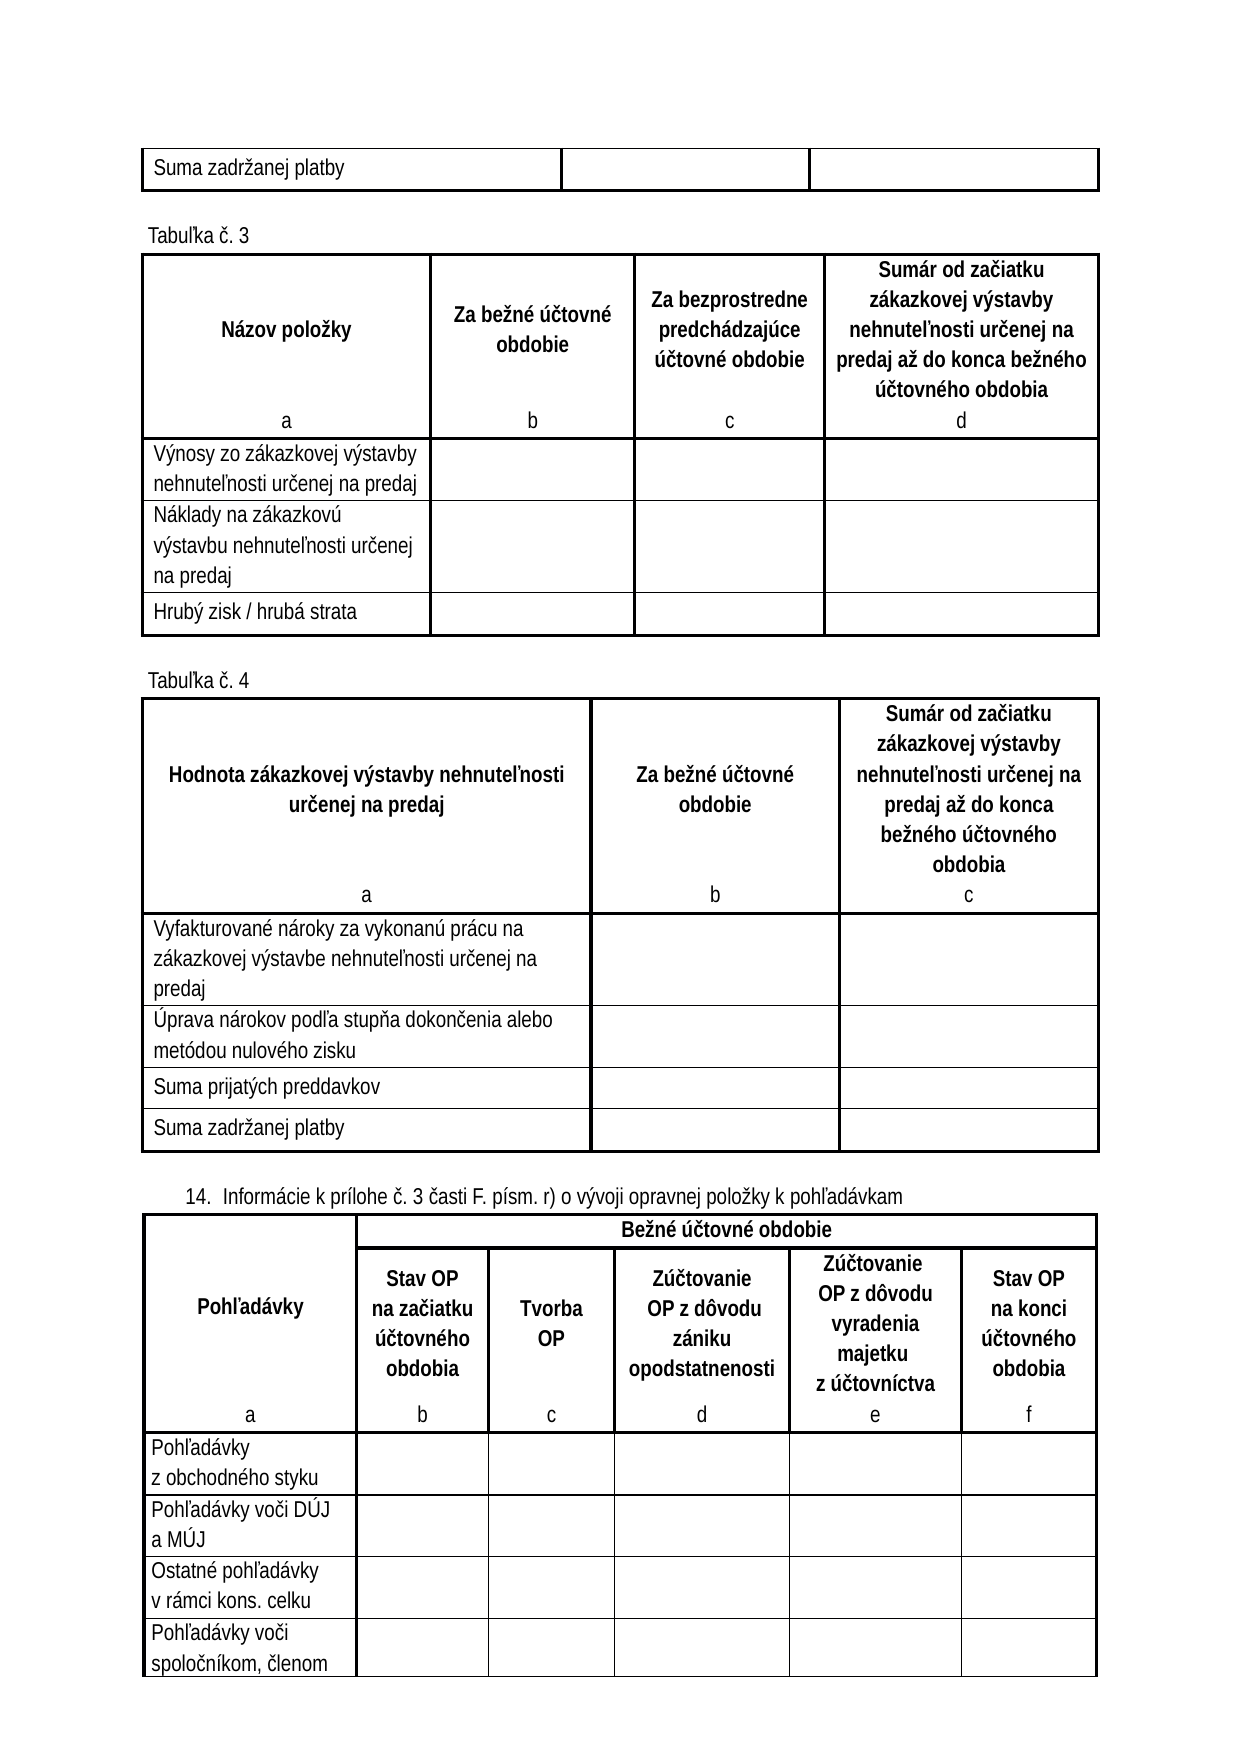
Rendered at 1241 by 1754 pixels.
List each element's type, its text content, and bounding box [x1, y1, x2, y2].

table_cell Ostatné pohľadávky v rámci kons. celku [146, 1557, 355, 1618]
table_cell b [593, 881, 838, 912]
table_cell [636, 501, 823, 592]
text Tabuľka č. 3 [148, 222, 1093, 249]
table_cell [358, 1557, 488, 1618]
table_cell [593, 1006, 838, 1067]
table_cell [593, 1068, 838, 1108]
table_cell [615, 1619, 789, 1676]
table_cell [615, 1434, 789, 1494]
table_cell [826, 593, 1097, 633]
table_cell [841, 1006, 1097, 1067]
table_cell d [826, 407, 1097, 437]
table_cell [489, 1496, 614, 1556]
table_cell Tvorba OP [490, 1250, 613, 1401]
subtitle Tabuľka č. 4 [148, 667, 1093, 693]
table_cell Suma zadržanej platby [144, 149, 560, 189]
table_cell [615, 1557, 789, 1618]
table_cell Hrubý zisk / hrubá strata [144, 593, 429, 633]
table_cell a [144, 881, 589, 912]
table_header Názov položky [144, 256, 429, 407]
table_cell Vyfakturované nároky za vykonanú prácu na zákazkovej výstavbe nehnuteľnosti určenej na predaj [144, 915, 589, 1005]
table_header Za bezprostredne predchádzajúce účtovné obdobie [636, 256, 823, 407]
table_cell a [144, 407, 429, 437]
table_header Za bežné účtovné obdobie [593, 700, 838, 881]
table_cell f [963, 1401, 1095, 1431]
table_cell c [841, 881, 1097, 912]
table_cell [636, 593, 823, 633]
table_cell Náklady na zákazkovú výstavbu nehnuteľnosti určenej na predaj [144, 501, 429, 592]
table_cell b [358, 1401, 487, 1431]
table_cell Zúčtovanie OP z dôvodu zániku opodstatnenosti [616, 1250, 788, 1401]
table_cell d [616, 1401, 788, 1431]
table_cell Suma zadržanej platby [144, 1109, 589, 1149]
table_cell [841, 915, 1097, 1005]
table_cell [489, 1557, 614, 1618]
table_cell [615, 1496, 789, 1556]
table_cell [489, 1434, 614, 1494]
table_cell c [636, 407, 823, 437]
table_header Za bežné účtovné obdobie [432, 256, 633, 407]
table_header Bežné účtovné obdobie [358, 1216, 1095, 1246]
table_cell [593, 1109, 838, 1149]
list Informácie k prílohe č. 3 časti F. písm. r) o vývoji opravnej položky k pohľadávkam [185, 1183, 1093, 1209]
table_cell Pohľadávky voči spoločníkom, členom [146, 1619, 355, 1676]
table_cell Zúčtovanie OP z dôvodu vyradenia majetku z účtovníctva [791, 1250, 960, 1401]
table_cell [358, 1619, 488, 1676]
table_cell [790, 1496, 961, 1556]
table_cell [358, 1434, 488, 1494]
table_cell Úprava nárokov podľa stupňa dokončenia alebo metódou nulového zisku [144, 1006, 589, 1067]
table_header Sumár od začiatku zákazkovej výstavby nehnuteľnosti určenej na predaj až do konca bežného účtovného obdobia [826, 256, 1097, 407]
table_cell b [432, 407, 633, 437]
table_cell [962, 1496, 1095, 1556]
table_cell [962, 1434, 1095, 1494]
table_cell [636, 440, 823, 500]
table_cell [593, 915, 838, 1005]
table_cell a [146, 1401, 355, 1431]
table_cell [811, 149, 1097, 189]
table_cell [790, 1557, 961, 1618]
table_cell Pohľadávky z obchodného styku [146, 1434, 355, 1494]
table_cell Stav OP na začiatku účtovného obdobia [358, 1250, 487, 1401]
table_cell [790, 1619, 961, 1676]
table_cell [962, 1619, 1095, 1676]
table_cell Výnosy zo zákazkovej výstavby nehnuteľnosti určenej na predaj [144, 440, 429, 500]
table_cell [826, 501, 1097, 592]
table_cell [826, 440, 1097, 500]
table_cell Suma prijatých preddavkov [144, 1068, 589, 1108]
table_cell [841, 1068, 1097, 1108]
table_cell [790, 1434, 961, 1494]
table_cell [432, 440, 633, 500]
table_cell Pohľadávky voči DÚJ a MÚJ [146, 1496, 355, 1556]
table_cell [358, 1496, 488, 1556]
table_header Hodnota zákazkovej výstavby nehnuteľnosti určenej na predaj [144, 700, 589, 881]
table_cell [563, 149, 808, 189]
table_cell e [791, 1401, 960, 1431]
table_cell [432, 501, 633, 592]
table_header Sumár od začiatku zákazkovej výstavby nehnuteľnosti určenej na predaj až do konca bežného účtovného obdobia [841, 700, 1097, 881]
table_cell [962, 1557, 1095, 1618]
table_header Pohľadávky [146, 1216, 355, 1401]
table_cell [489, 1619, 614, 1676]
table_cell [841, 1109, 1097, 1149]
table_cell c [490, 1401, 613, 1431]
table_cell Stav OP na konci účtovného obdobia [963, 1250, 1095, 1401]
table_cell [432, 593, 633, 633]
